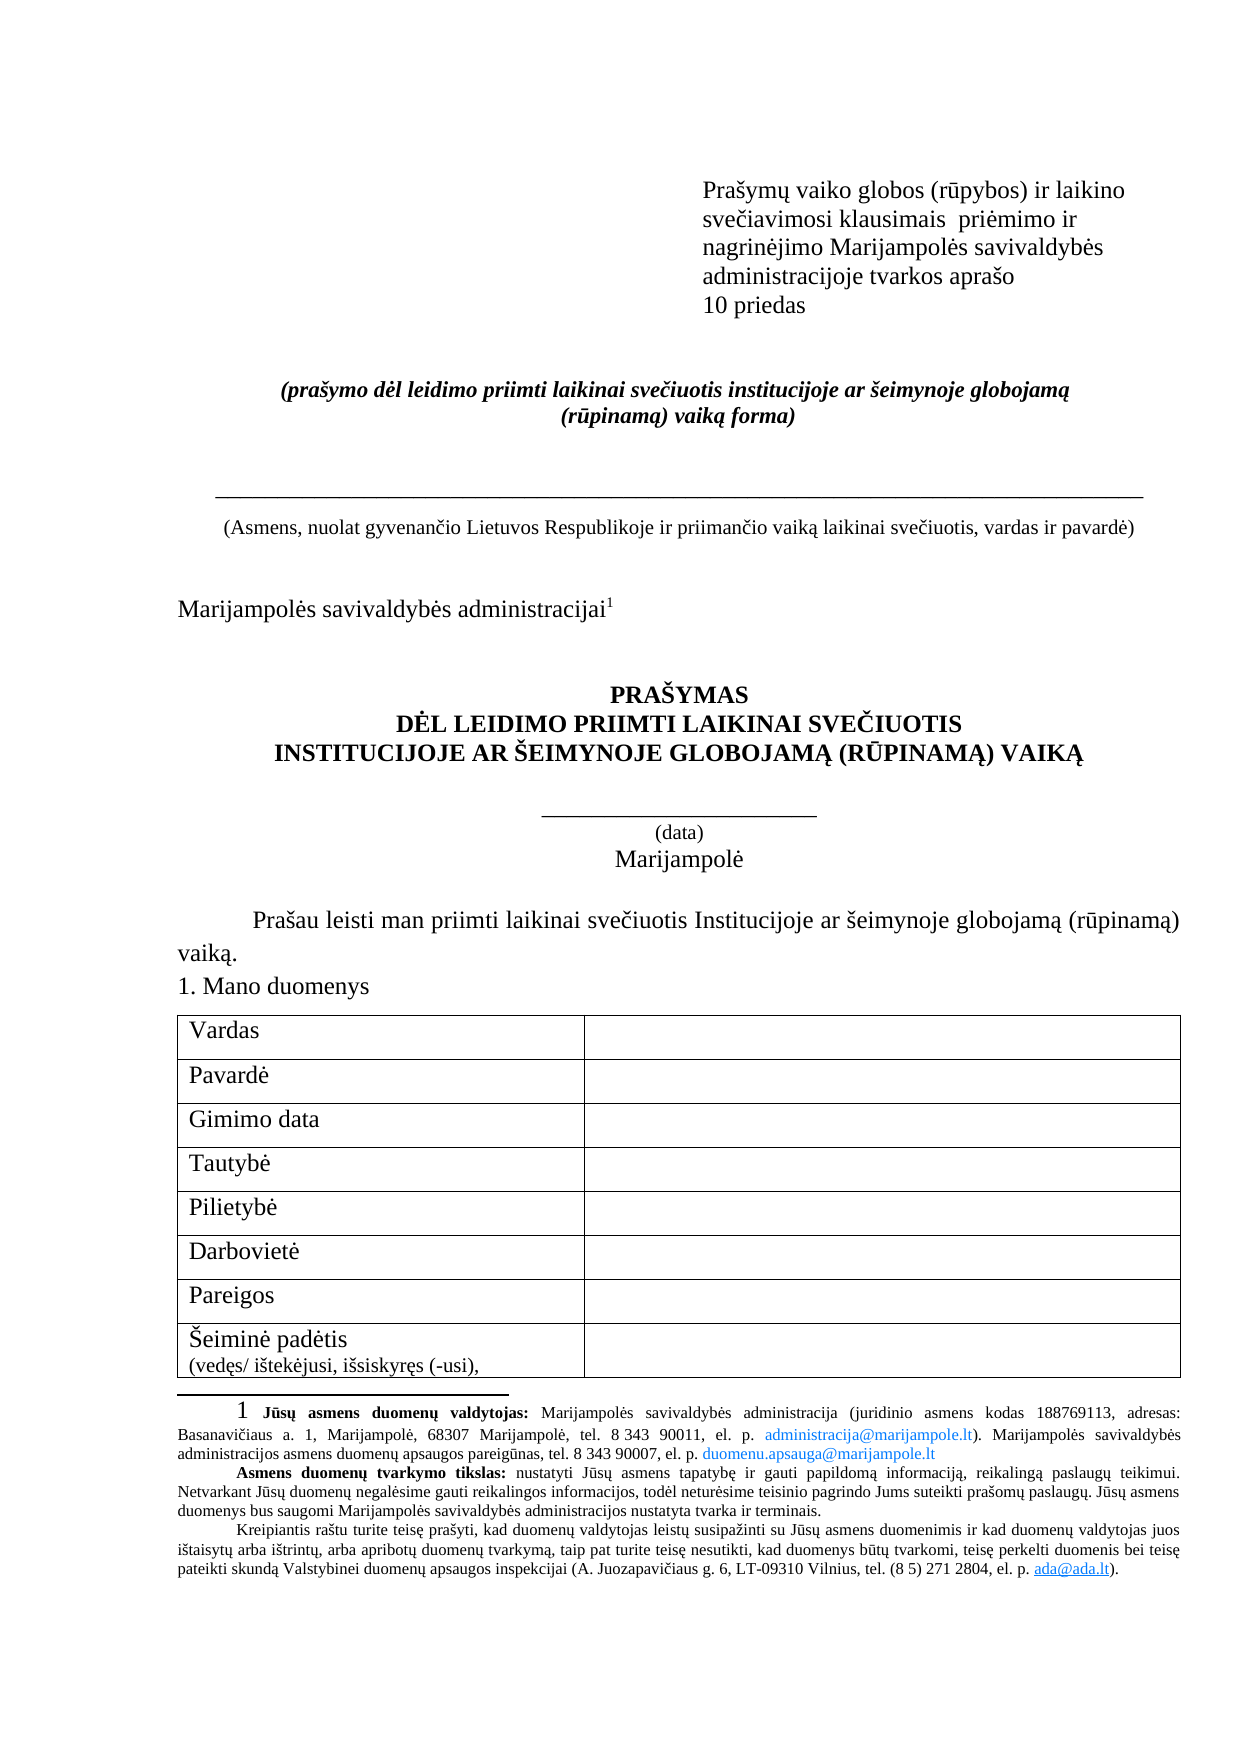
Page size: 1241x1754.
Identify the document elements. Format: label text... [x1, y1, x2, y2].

table_cell [585, 1236, 1180, 1279]
table_cell Darbovietė [178, 1236, 584, 1279]
text Kreipiantis raštu turite teisę prašyti, kad duomenų valdytojas leistų susipažinti su Jūsų asmens duomenimis ir kad duomenų valdytojas juos ištaisytų arba ištrintų, arba apribotų duomenų tvarkymą, taip pat turite teisę nesutikti, kad duomenys būtų tvarkomi, teisę perkelti duomenis bei teisę pateikti skundą Valstybinei duomenų apsaugos inspekcijai (A. Juozapavičiaus g. 6, LT-09310 Vilnius, tel. (8 5) 271 2804, el. p. ada@ada.lt). [177, 1520, 1181, 1578]
table_cell [585, 1104, 1180, 1147]
table_cell [585, 1060, 1180, 1103]
table_cell Tautybė [178, 1148, 584, 1191]
text Marijampolė [177, 844, 1181, 872]
table_cell Pareigos [178, 1280, 584, 1323]
text (prašymo dėl leidimo priimti laikinai svečiuotis institucijoje ar šeimynoje globojamą [177, 376, 1181, 402]
text (data) [177, 819, 1181, 844]
text PRAŠYMAS [177, 681, 1181, 709]
table_header [585, 1016, 1180, 1059]
table_cell [585, 1280, 1180, 1323]
table_cell Gimimo data [178, 1104, 584, 1147]
text (rūpinamą) vaiką forma) [177, 402, 1181, 429]
table_cell [585, 1148, 1180, 1191]
text (Asmens, nuolat gyvenančio Lietuvos Respublikoje ir priimančio vaiką laikinai svečiuotis, vardas ir pavardė) [177, 515, 1181, 539]
text Jūsų asmens duomenų valdytojas: Marijampolės savivaldybės administracija (juridinio asmens kodas 188769113, adresas: Basanavičiaus a. 1, Marijampolė, 68307 Marijampolė, tel. 8 343 90011, el. p. administracija@marijampole.lt). Marijampolės savivaldybės administracijos asmens duomenų apsaugos pareigūnas, tel. 8 343 90007, el. p. duomenu.apsauga@marijampole.lt [177, 1396, 1181, 1463]
table_cell [585, 1192, 1180, 1235]
table_cell Pilietybė [178, 1192, 584, 1235]
table_cell Šeiminė padėtis (vedęs/ ištekėjusi, išsiskyręs (-usi), [178, 1324, 584, 1377]
text Prašau leisti man priimti laikinai svečiuotis Institucijoje ar šeimynoje globojamą (rūpinamą) vaiką. [177, 905, 1181, 967]
text DĖL LEIDIMO PRIIMTI LAIKINAI SVEČIUOTIS [177, 709, 1181, 738]
text INSTITUCIJOJE AR ŠEIMYNOJE GLOBOJAMĄ (RŪPINAMĄ) VAIKĄ [177, 738, 1181, 767]
table_cell [585, 1324, 1180, 1377]
text Marijampolės savivaldybės administracijai [177, 594, 1181, 623]
text 1. Mano duomenys [177, 971, 1181, 1000]
text 10 priedas [702, 290, 1181, 319]
text ______________________ [177, 791, 1181, 819]
table_header Vardas [178, 1016, 584, 1059]
table_cell Pavardė [178, 1060, 584, 1103]
text Prašymų vaiko globos (rūpybos) ir laikino svečiavimosi klausimais priėmimo ir nagrinėjimo Marijampolės savivaldybės administracijoje tvarkos aprašo [702, 175, 1181, 290]
text Asmens duomenų tvarkymo tikslas: nustatyti Jūsų asmens tapatybę ir gauti papildomą informaciją, reikalingą paslaugų teikimui. Netvarkant Jūsų duomenų negalėsime gauti reikalingos informacijos, todėl neturėsime teisinio pagrindo Jums suteikti prašomų paslaugų. Jūsų asmens duomenys bus saugomi Marijampolės savivaldybės administracijos nustatyta tvarka ir terminais. [177, 1463, 1181, 1520]
